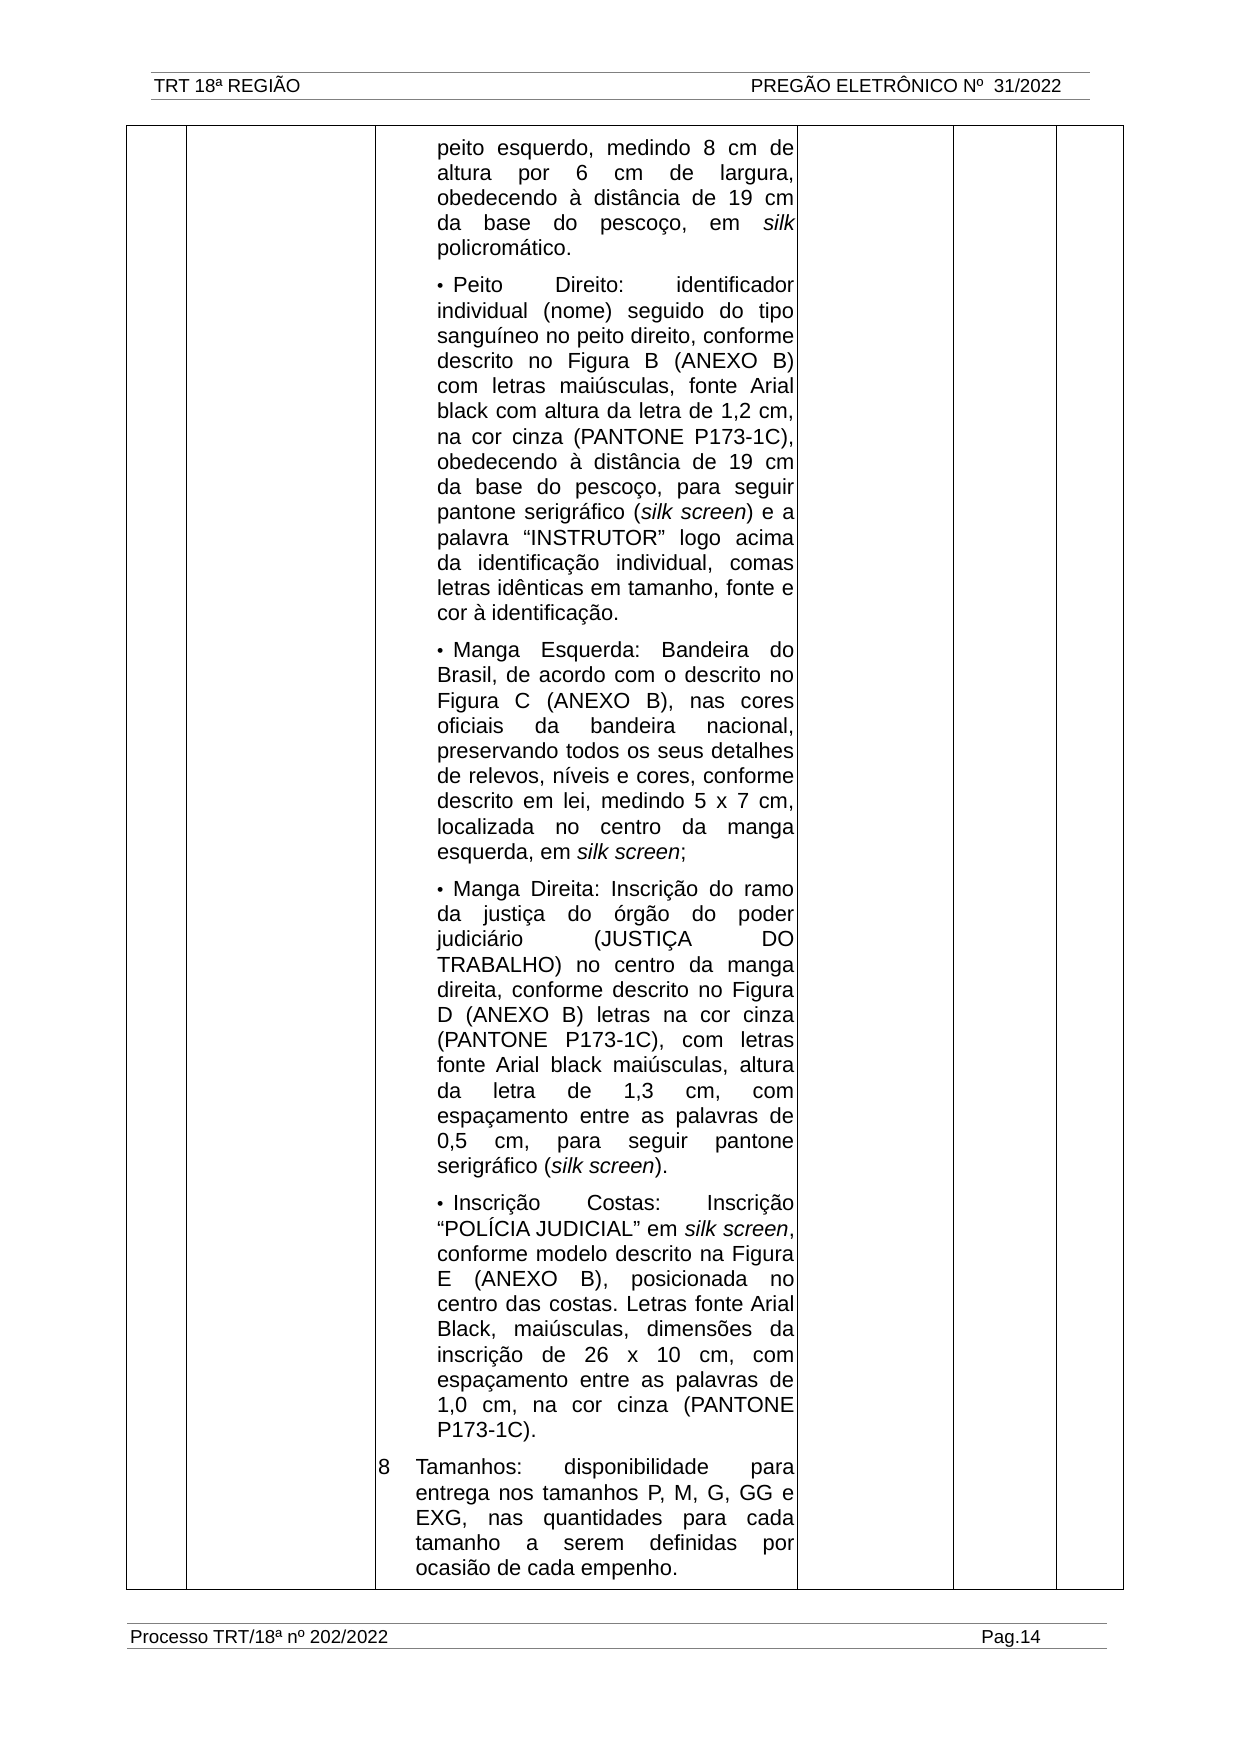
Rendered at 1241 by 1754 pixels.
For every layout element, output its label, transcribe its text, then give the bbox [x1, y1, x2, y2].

table_cell [798, 126, 953, 1589]
table_cell [1057, 126, 1123, 1589]
table_cell [954, 126, 1056, 1589]
table_cell peito esquerdo, medindo 8 cm de altura por 6 cm de largura, obedecendo à distância de 19 cm da base do pescoço, em silk policromático. Peito Direito: identificador individual (nome) seguido do tipo sanguíneo no peito direito, conforme descrito no Figura B (ANEXO B) com letras maiúsculas, fonte Arial black com altura da letra de 1,2 cm, na cor cinza (PANTONE P173-1C), obedecendo à distância de 19 cm da base do pescoço, para seguir pantone serigráfico (silk screen) e a palavra “INSTRUTOR” logo acima da identificação individual, comas letras idênticas em tamanho, fonte e cor à identificação. Manga Esquerda: Bandeira do Brasil, de acordo com o descrito no Figura C (ANEXO B), nas cores oficiais da bandeira nacional, preservando todos os seus detalhes de relevos, níveis e cores, conforme descrito em lei, medindo 5 x 7 cm, localizada no centro da manga esquerda, em silk screen; Manga Direita: Inscrição do ramo da justiça do órgão do poder judiciário (JUSTIÇA DO TRABALHO) no centro da manga direita, conforme descrito no Figura D (ANEXO B) letras na cor cinza (PANTONE P173-1C), com letras fonte Arial black maiúsculas, altura da letra de 1,3 cm, com espaçamento entre as palavras de 0,5 cm, para seguir pantone serigráfico (silk screen). Inscrição Costas: Inscrição “POLÍCIA JUDICIAL” em silk screen, conforme modelo descrito na Figura E (ANEXO B), posicionada no centro das costas. Letras fonte Arial Black, maiúsculas, dimensões da inscrição de 26 x 10 cm, com espaçamento entre as palavras de 1,0 cm, na cor cinza (PANTONE P173-1C). Tamanhos: disponibilidade para entrega nos tamanhos P, M, G, GG e EXG, nas quantidades para cada tamanho a serem definidas por ocasião de cada empenho. [376, 126, 797, 1589]
table_cell [187, 126, 375, 1589]
table_cell [127, 126, 186, 1589]
